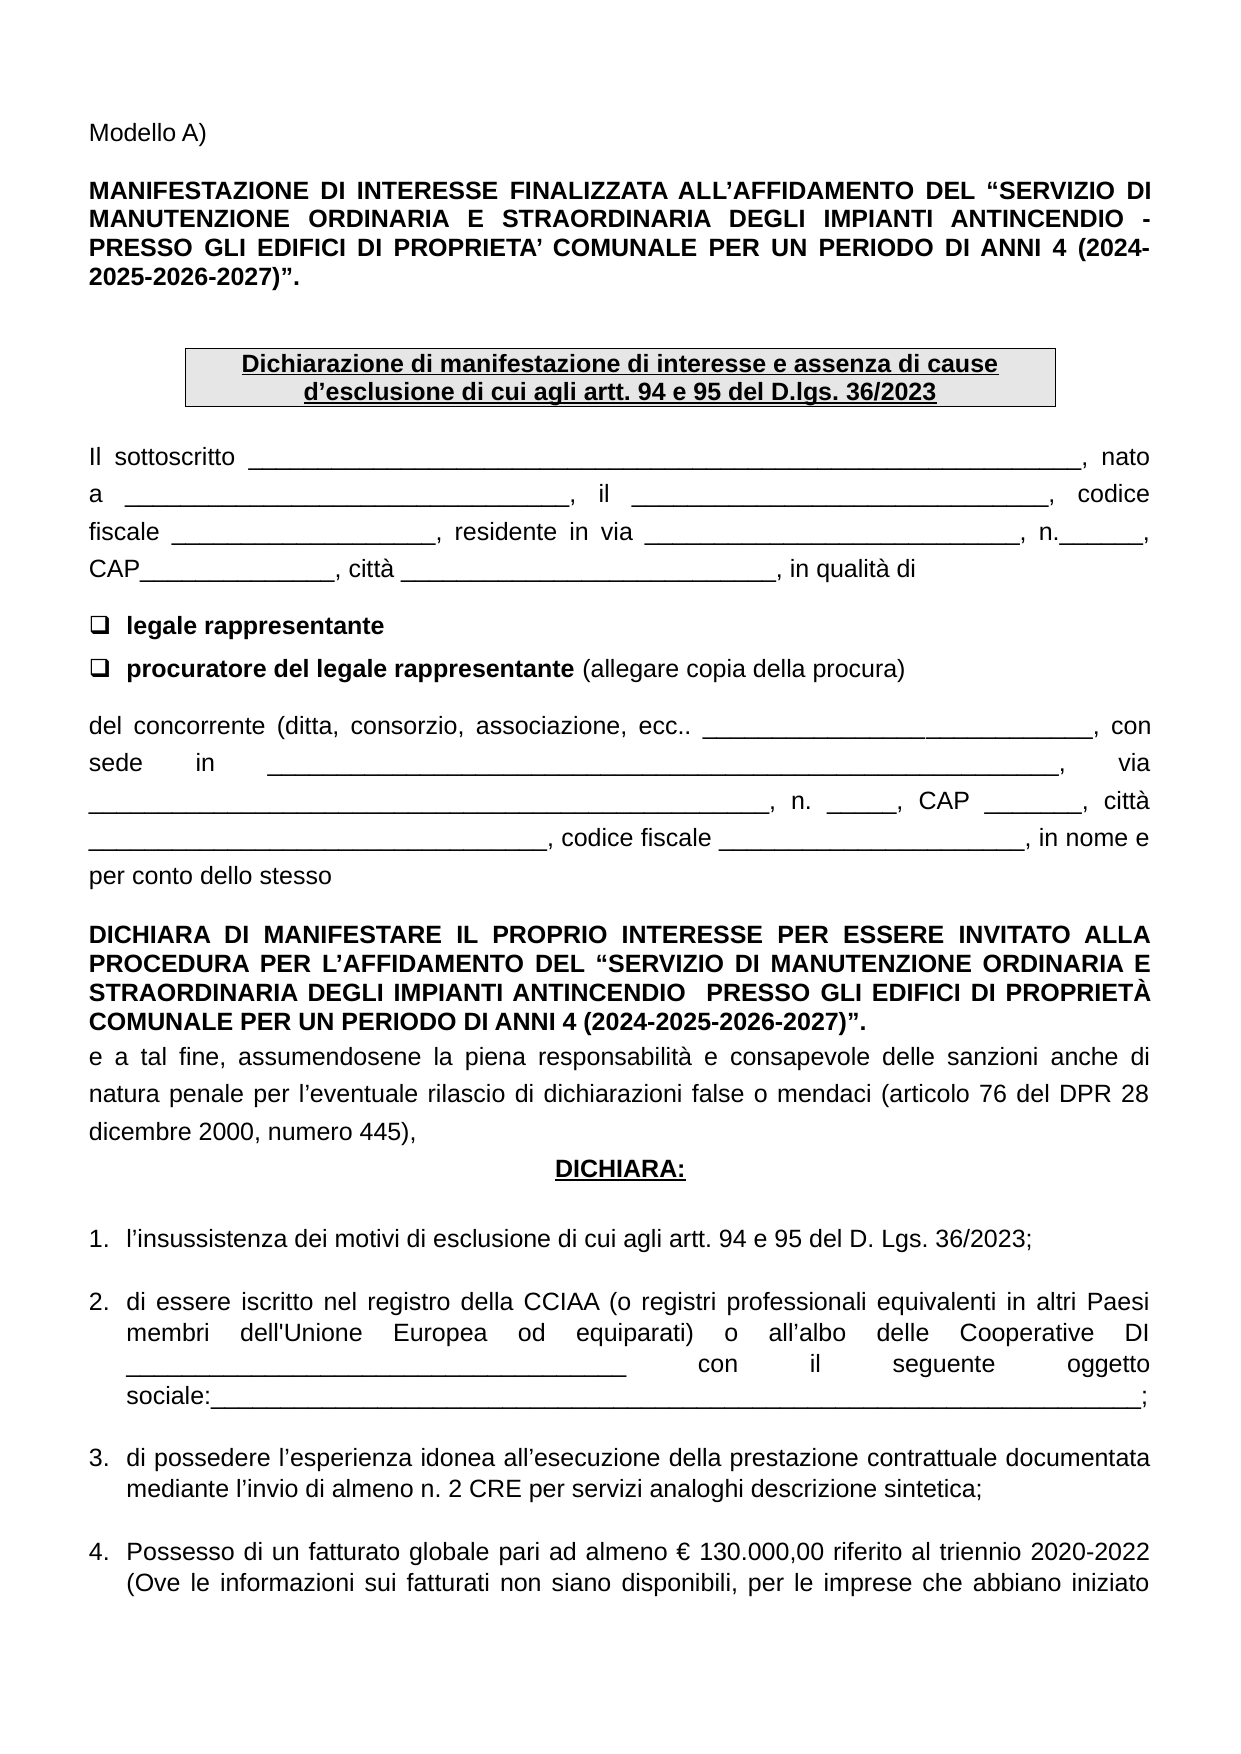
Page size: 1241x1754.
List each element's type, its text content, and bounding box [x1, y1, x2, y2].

text DICHIARA DI MANIFESTARE IL PROPRIO INTERESSE PER ESSERE INVITATO ALLA PROCEDURA per L’AFFIDAMENTO DEL “SERVIZIO DI MANUTENZIONE ORDINARIA E STRAORDINARIA DEGLI IMPIANTI ANTINCENDIO PRESSO GLI EDIFICI DI PROPRIETÀ COMUNALE PER UN PERIODO DI ANNI 4 (2024-2025-2026-2027)”. [89, 920, 1152, 1035]
text Modello A) [89, 118, 1152, 147]
text MANIFESTAZIONE DI INTERESSE FINALIZZATA ALL’AFFIDAMENTO DEL “SERVIZIO DI MANUTENZIONE ORDINARIA E STRAORDINARIA DEGLI IMPIANTI ANTINCENDIO - PRESSO GLI EDIFICI DI PROPRIETA’ COMUNALE PER UN PERIODO DI ANNI 4 (2024-2025-2026-2027)”. [89, 176, 1152, 291]
list procuratore del legale rappresentante (allegare copia della procura) [89, 648, 1152, 685]
text Il sottoscritto ____________________________________________________________, nato a ________________________________, il ______________________________, codice fiscale ___________________, residente in via ___________________________, n.______, CAP______________, città ___________________________, in qualità di [89, 435, 1152, 585]
table_header Dichiarazione di manifestazione di interesse e assenza di cause d’esclusione di cui agli artt. 94 e 95 del D.lgs. 36/2023 [186, 349, 1055, 406]
text e a tal fine, assumendosene la piena responsabilità e consapevole delle sanzioni anche di natura penale per l’eventuale rilascio di dichiarazioni false o mendaci (articolo 76 del DPR 28 dicembre 2000, numero 445), [89, 1035, 1152, 1148]
list Possesso di un fatturato globale pari ad almeno € 130.000,00 riferito al triennio 2020-2022 (Ove le informazioni sui fatturati non siano disponibili, per le imprese che abbiano iniziato [89, 1535, 1152, 1598]
text del concorrente (ditta, consorzio, associazione, ecc.. ____________________________, con sede in _________________________________________________________, via _________________________________________________, n. _____, CAP _______, città _________________________________, codice fiscale ______________________, in nome e per conto dello stesso [89, 704, 1152, 892]
text DICHIARA: [89, 1148, 1152, 1185]
list di essere iscritto nel registro della CCIAA (o registri professionali equivalenti in altri Paesi membri dell'Unione Europea od equiparati) o all’albo delle Cooperative DI ____________________________________ con il seguente oggetto sociale:___________________________________________________________________; [89, 1285, 1152, 1410]
list di possedere l’esperienza idonea all’esecuzione della prestazione contrattuale documentata mediante l’invio di almeno n. 2 CRE per servizi analoghi descrizione sintetica; [89, 1442, 1152, 1504]
list legale rappresentante [89, 604, 1152, 642]
list l’insussistenza dei motivi di esclusione di cui agli artt. 94 e 95 del D. Lgs. 36/2023; [89, 1223, 1152, 1254]
